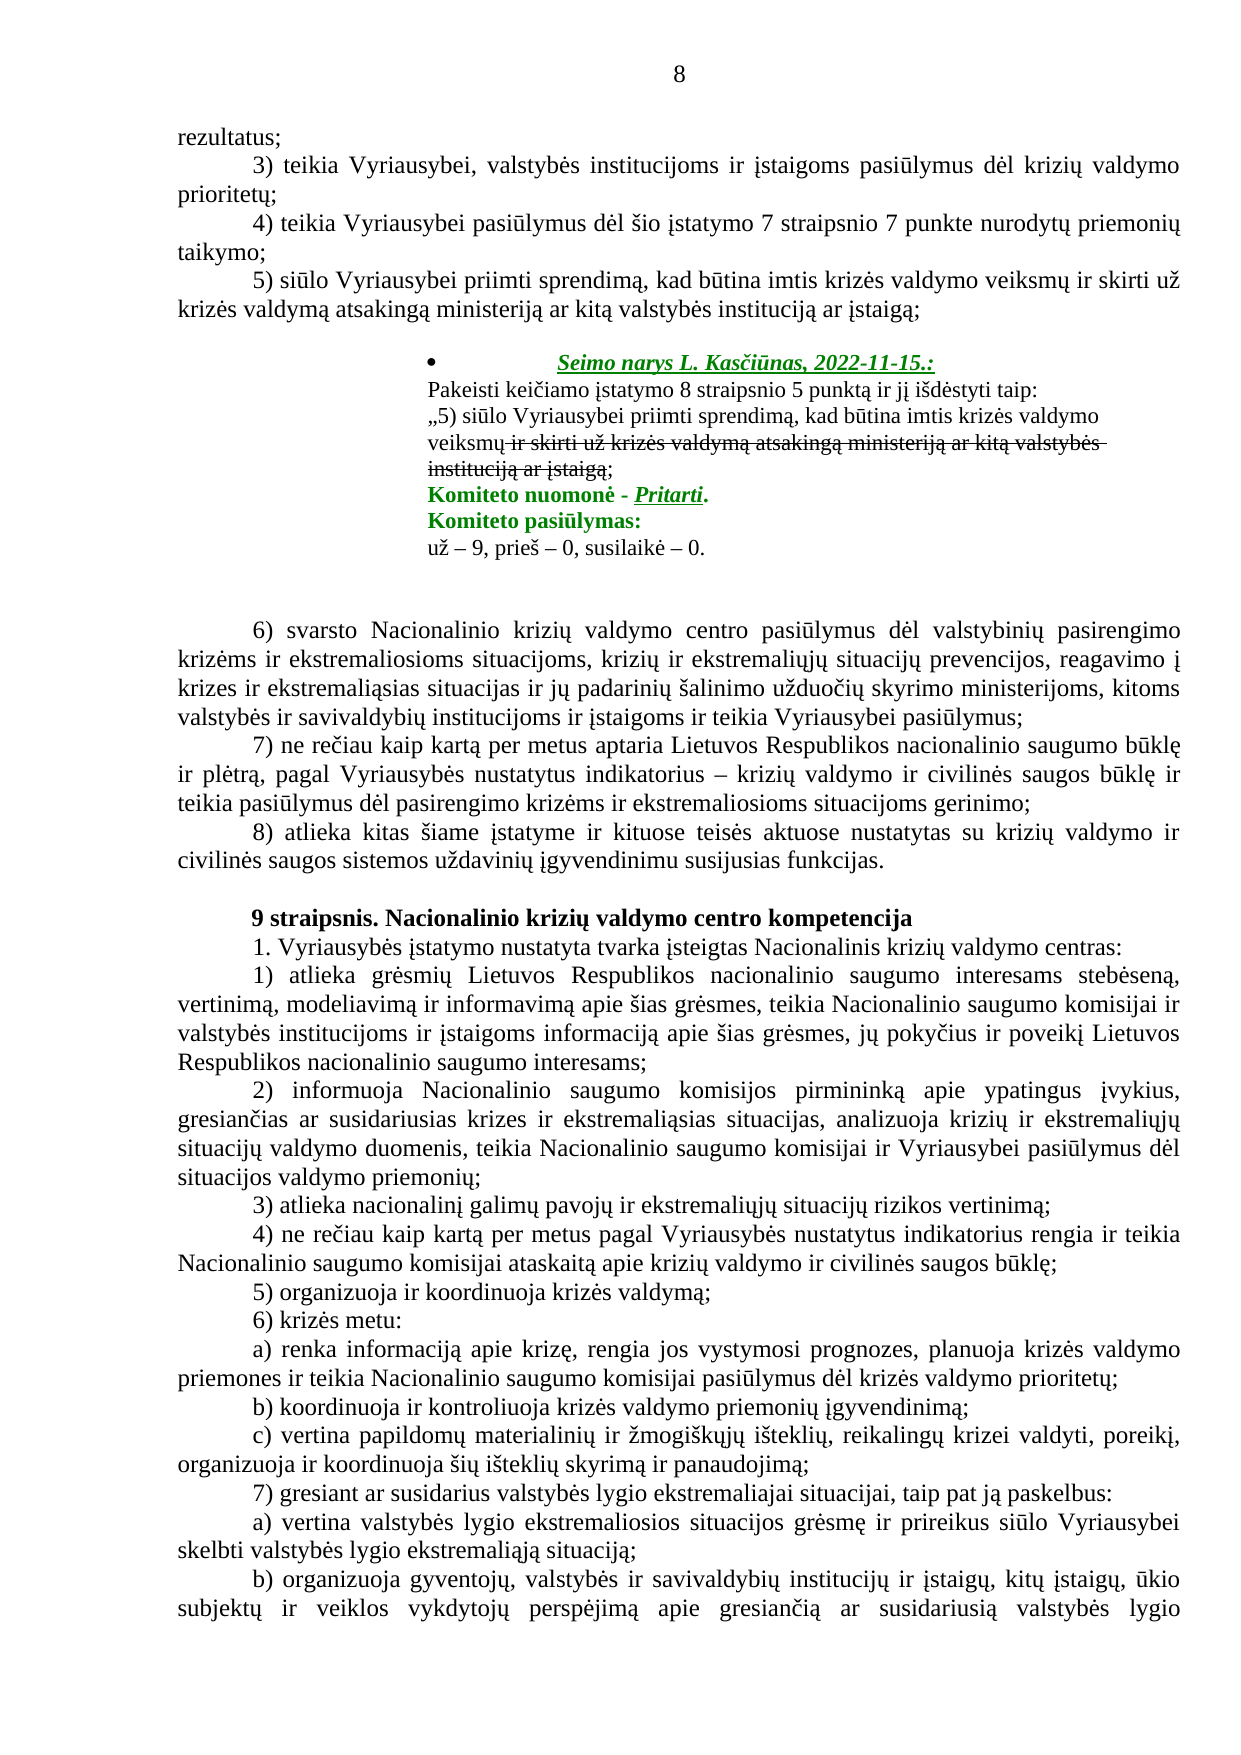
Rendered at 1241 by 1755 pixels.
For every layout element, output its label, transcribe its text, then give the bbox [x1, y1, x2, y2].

text 1) atlieka grėsmių Lietuvos Respublikos nacionalinio saugumo interesams stebėseną, vertinimą, modeliavimą ir informavimą apie šias grėsmes, teikia Nacionalinio saugumo komisijai ir valstybės institucijoms ir įstaigoms informaciją apie šias grėsmes, jų pokyčius ir poveikį Lietuvos Respublikos nacionalinio saugumo interesams; [177, 960, 1181, 1075]
text už – 9, prieš – 0, susilaikė – 0. [427, 534, 1181, 560]
text a) vertina valstybės lygio ekstremaliosios situacijos grėsmę ir prireikus siūlo Vyriausybei skelbti valstybės lygio ekstremaliąją situaciją; [177, 1507, 1181, 1564]
text 4) ne rečiau kaip kartą per metus pagal Vyriausybės nustatytus indikatorius rengia ir teikia Nacionalinio saugumo komisijai ataskaitą apie krizių valdymo ir civilinės saugos būklę; [177, 1219, 1181, 1277]
text a) renka informaciją apie krizę, rengia jos vystymosi prognozes, planuoja krizės valdymo priemones ir teikia Nacionalinio saugumo komisijai pasiūlymus dėl krizės valdymo prioritetų; [177, 1334, 1181, 1392]
text 9 straipsnis. Nacionalinio krizių valdymo centro kompetencija [251, 903, 1181, 932]
text 1. Vyriausybės įstatymo nustatyta tvarka įsteigtas Nacionalinis krizių valdymo centras: [177, 932, 1181, 960]
text 4) teikia Vyriausybei pasiūlymus dėl šio įstatymo 7 straipsnio 7 punkte nurodytų priemonių taikymo; [177, 208, 1181, 266]
text „5) siūlo Vyriausybei priimti sprendimą, kad būtina imtis krizės valdymo veiksmų ir skirti už krizės valdymą atsakingą ministeriją ar kitą valstybės instituciją ar įstaigą; [427, 402, 1181, 481]
text 2) informuoja Nacionalinio saugumo komisijos pirmininką apie ypatingus įvykius, gresiančias ar susidariusias krizes ir ekstremaliąsias situacijas, analizuoja krizių ir ekstremaliųjų situacijų valdymo duomenis, teikia Nacionalinio saugumo komisijai ir Vyriausybei pasiūlymus dėl situacijos valdymo priemonių; [177, 1075, 1181, 1190]
text 5) organizuoja ir koordinuoja krizės valdymą; [177, 1277, 1181, 1305]
text Komiteto pasiūlymas: [427, 508, 1181, 534]
text 3) teikia Vyriausybei, valstybės institucijoms ir įstaigoms pasiūlymus dėl krizių valdymo prioritetų; [177, 151, 1181, 208]
text c) vertina papildomų materialinių ir žmogiškųjų išteklių, reikalingų krizei valdyti, poreikį, organizuoja ir koordinuoja šių išteklių skyrimą ir panaudojimą; [177, 1420, 1181, 1478]
text 7) gresiant ar susidarius valstybės lygio ekstremaliajai situacijai, taip pat ją paskelbus: [177, 1478, 1181, 1507]
text 8) atlieka kitas šiame įstatyme ir kituose teisės aktuose nustatytas su krizių valdymo ir civilinės saugos sistemos uždavinių įgyvendinimu susijusias funkcijas. [177, 817, 1181, 874]
text 6) krizės metu: [177, 1305, 1181, 1334]
text b) organizuoja gyventojų, valstybės ir savivaldybių institucijų ir įstaigų, kitų įstaigų, ūkio subjektų ir veiklos vykdytojų perspėjimą apie gresiančią ar susidariusią valstybės lygio [177, 1564, 1181, 1622]
text 6) svarsto Nacionalinio krizių valdymo centro pasiūlymus dėl valstybinių pasirengimo krizėms ir ekstremaliosioms situacijoms, krizių ir ekstremaliųjų situacijų prevencijos, reagavimo į krizes ir ekstremaliąsias situacijas ir jų padarinių šalinimo užduočių skyrimo ministerijoms, kitoms valstybės ir savivaldybių institucijoms ir įstaigoms ir teikia Vyriausybei pasiūlymus; [177, 615, 1181, 730]
text 7) ne rečiau kaip kartą per metus aptaria Lietuvos Respublikos nacionalinio saugumo būklę ir plėtrą, pagal Vyriausybės nustatytus indikatorius – krizių valdymo ir civilinės saugos būklę ir teikia pasiūlymus dėl pasirengimo krizėms ir ekstremaliosioms situacijoms gerinimo; [177, 730, 1181, 817]
text  Seimo narys L. Kasčiūnas, 2022-11-15.: [427, 349, 1181, 376]
text 3) atlieka nacionalinį galimų pavojų ir ekstremaliųjų situacijų rizikos vertinimą; [177, 1190, 1181, 1219]
text 5) siūlo Vyriausybei priimti sprendimą, kad būtina imtis krizės valdymo veiksmų ir skirti už krizės valdymą atsakingą ministeriją ar kitą valstybės instituciją ar įstaigą; [177, 266, 1181, 323]
text b) koordinuoja ir kontroliuoja krizės valdymo priemonių įgyvendinimą; [177, 1392, 1181, 1420]
text Komiteto nuomonė - Pritarti. [427, 481, 1181, 508]
text Pakeisti keičiamo įstatymo 8 straipsnio 5 punktą ir jį išdėstyti taip: [427, 376, 1181, 402]
text rezultatus; [177, 122, 1181, 151]
